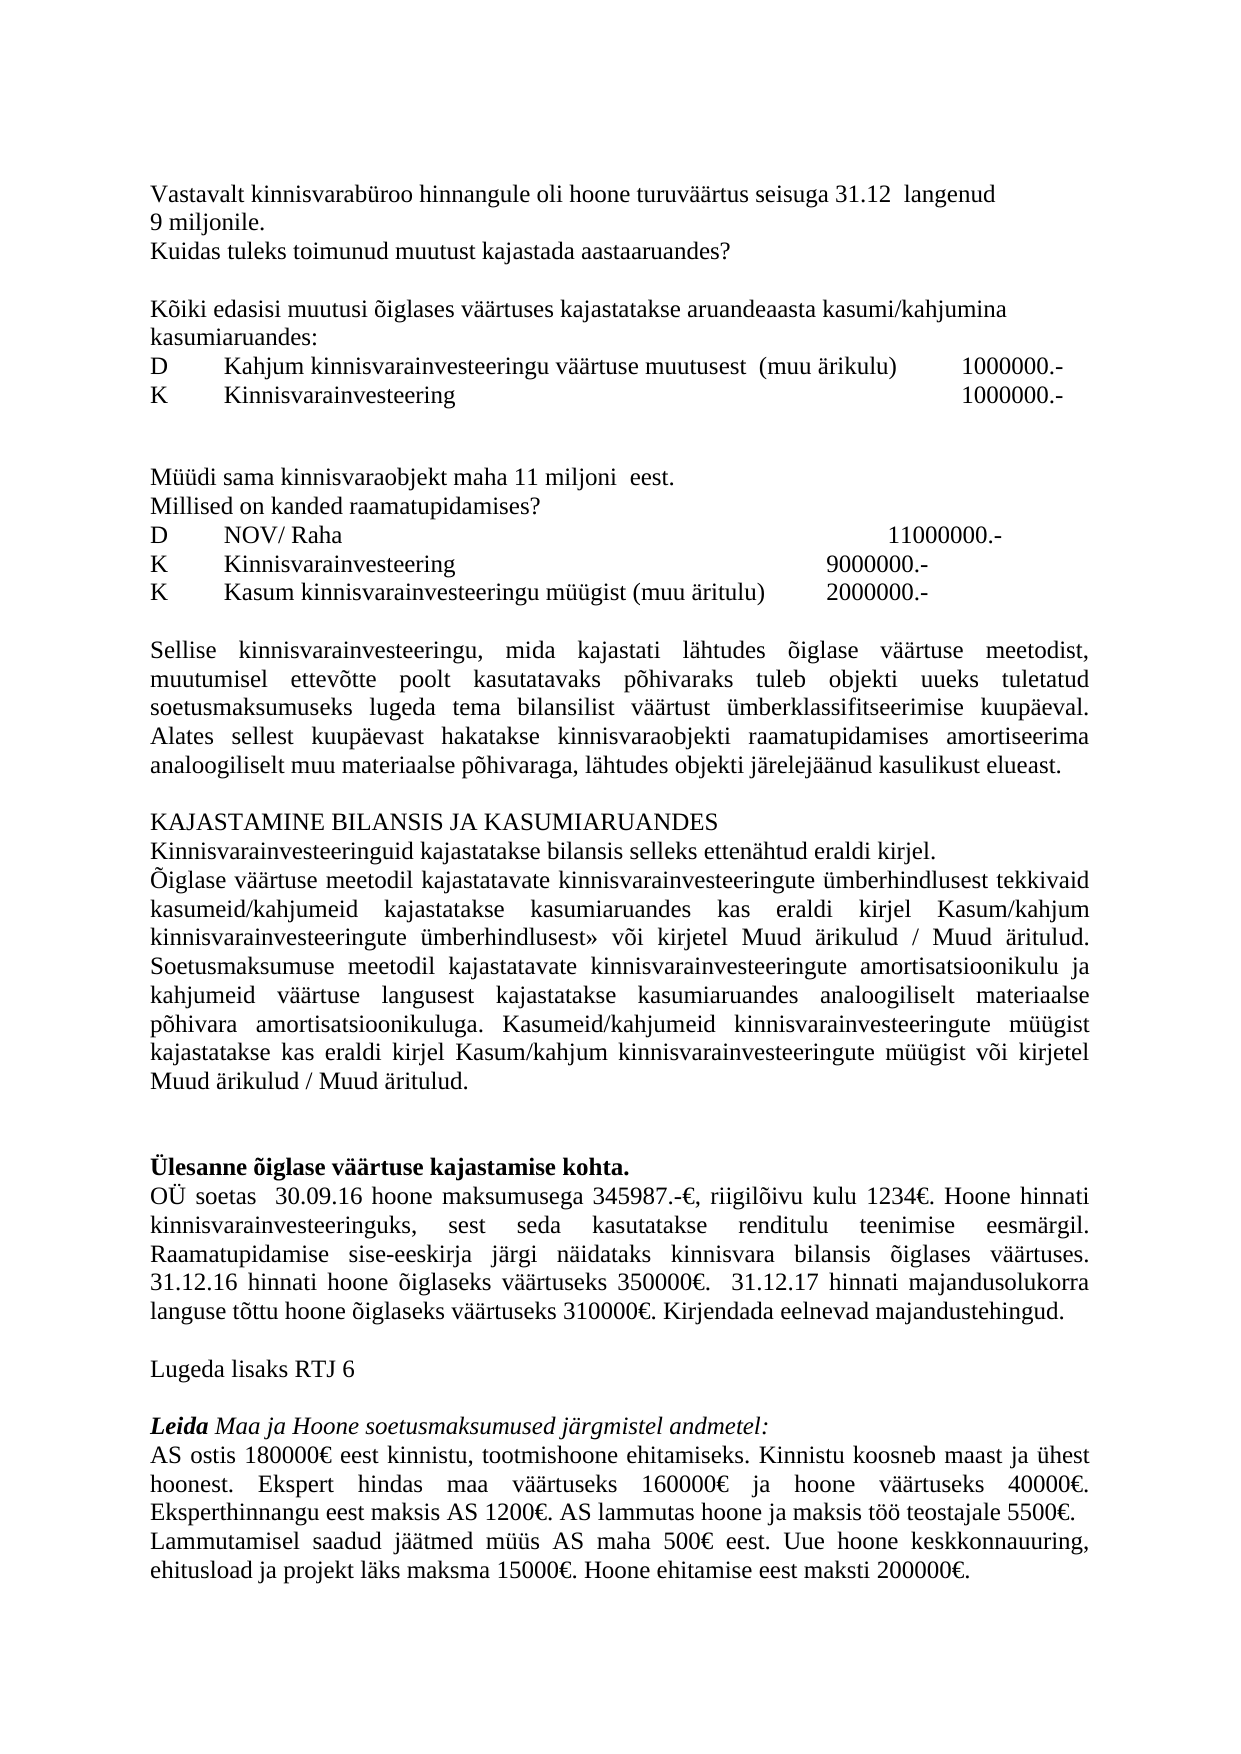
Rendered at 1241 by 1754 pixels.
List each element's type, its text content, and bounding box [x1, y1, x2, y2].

text K Kinnisvarainvesteering 1000000.- [150, 380, 1090, 409]
text Lammutamisel saadud jäätmed müüs AS maha 500€ eest. Uue hoone keskkonnauuring, ehitusload ja projekt läks maksma 15000€. Hoone ehitamise eest maksti 200000€. [150, 1526, 1090, 1584]
text D NOV/ Raha 11000000.- [150, 520, 1090, 549]
text Vastavalt kinnisvarabüroo hinnangule oli hoone turuväärtus seisuga 31.12 langenud [150, 179, 1090, 207]
text Millised on kanded raamatupidamises? [150, 491, 1090, 520]
text K Kinnisvarainvesteering 9000000.- [150, 549, 1090, 577]
text Ülesanne õiglase väärtuse kajastamise kohta. [150, 1152, 1090, 1181]
text Sellise kinnisvarainvesteeringu, mida kajastati lähtudes õiglase väärtuse meetodist, muutumisel ettevõtte poolt kasutatavaks põhivaraks tuleb objekti uueks tuletatud soetusmaksumuseks lugeda tema bilansilist väärtust ümberklassifitseerimise kuupäeval. Alates sellest kuupäevast hakatakse kinnisvaraobjekti raamatupidamises amortiseerima analoogiliselt muu materiaalse põhivaraga, lähtudes objekti järelejäänud kasulikust elueast. [150, 635, 1090, 779]
text Müüdi sama kinnisvaraobjekt maha 11 miljoni eest. [150, 462, 1090, 491]
text KAJASTAMINE BILANSIS JA KASUMIARUANDES [150, 807, 1090, 836]
text K Kasum kinnisvarainvesteeringu müügist (muu äritulu) 2000000.- [150, 577, 1090, 606]
text Kinnisvarainvesteeringuid kajastatakse bilansis selleks ettenähtud eraldi kirjel. [150, 836, 1090, 865]
text Lugeda lisaks RTJ 6 [150, 1354, 1090, 1382]
text 9 miljonile. [150, 207, 1090, 236]
text D Kahjum kinnisvarainvesteeringu väärtuse muutusest (muu ärikulu) 1000000.- [150, 351, 1090, 380]
text OÜ soetas 30.09.16 hoone maksumusega 345987.-€, riigilõivu kulu 1234€. Hoone hinnati kinnisvarainvesteeringuks, sest seda kasutatakse renditulu teenimise eesmärgil. Raamatupidamise sise-eeskirja järgi näidataks kinnisvara bilansis õiglases väärtuses. 31.12.16 hinnati hoone õiglaseks väärtuseks 350000€. 31.12.17 hinnati majandusolukorra languse tõttu hoone õiglaseks väärtuseks 310000€. Kirjendada eelnevad majandustehingud. [150, 1181, 1090, 1325]
text Leida Maa ja Hoone soetusmaksumused järgmistel andmetel: [150, 1411, 1090, 1440]
text Kõiki edasisi muutusi õiglases väärtuses kajastatakse aruandeaasta kasumi/kahjumina kasumiaruandes: [150, 294, 1090, 351]
text Kuidas tuleks toimunud muutust kajastada aastaaruandes? [150, 236, 1090, 265]
text AS ostis 180000€ eest kinnistu, tootmishoone ehitamiseks. Kinnistu koosneb maast ja ühest hoonest. Ekspert hindas maa väärtuseks 160000€ ja hoone väärtuseks 40000€. Eksperthinnangu eest maksis AS 1200€. AS lammutas hoone ja maksis töö teostajale 5500€. [150, 1440, 1090, 1526]
text Õiglase väärtuse meetodil kajastatavate kinnisvarainvesteeringute ümberhindlusest tekkivaid kasumeid/kahjumeid kajastatakse kasumiaruandes kas eraldi kirjel Kasum/kahjum kinnisvarainvesteeringute ümberhindlusest» või kirjetel Muud ärikulud / Muud äritulud. Soetusmaksumuse meetodil kajastatavate kinnisvarainvesteeringute amortisatsioonikulu ja kahjumeid väärtuse langusest kajastatakse kasumiaruandes analoogiliselt materiaalse põhivara amortisatsioonikuluga. Kasumeid/kahjumeid kinnisvarainvesteeringute müügist kajastatakse kas eraldi kirjel Kasum/kahjum kinnisvarainvesteeringute müügist või kirjetel Muud ärikulud / Muud äritulud. [150, 865, 1090, 1095]
